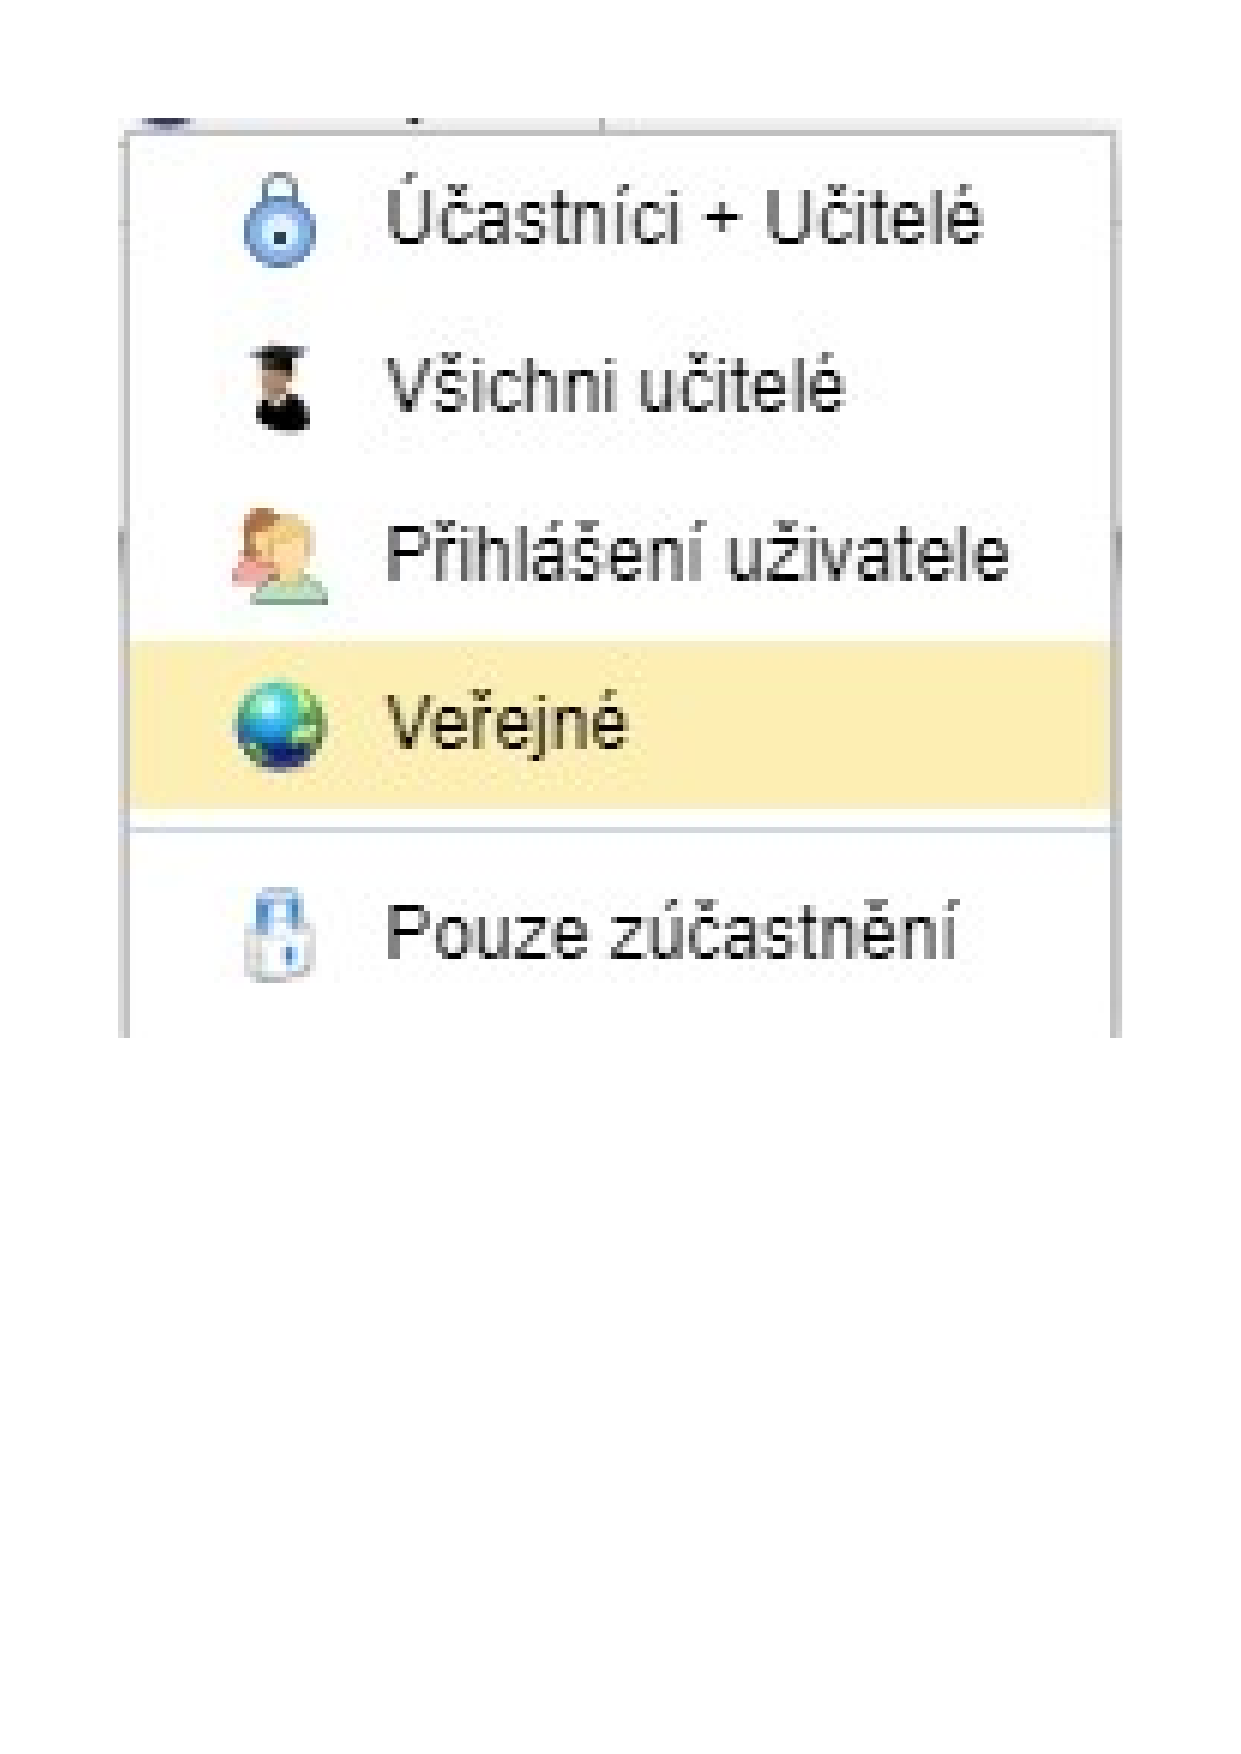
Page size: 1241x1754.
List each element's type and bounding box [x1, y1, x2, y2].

picture [118, 118, 1123, 1038]
